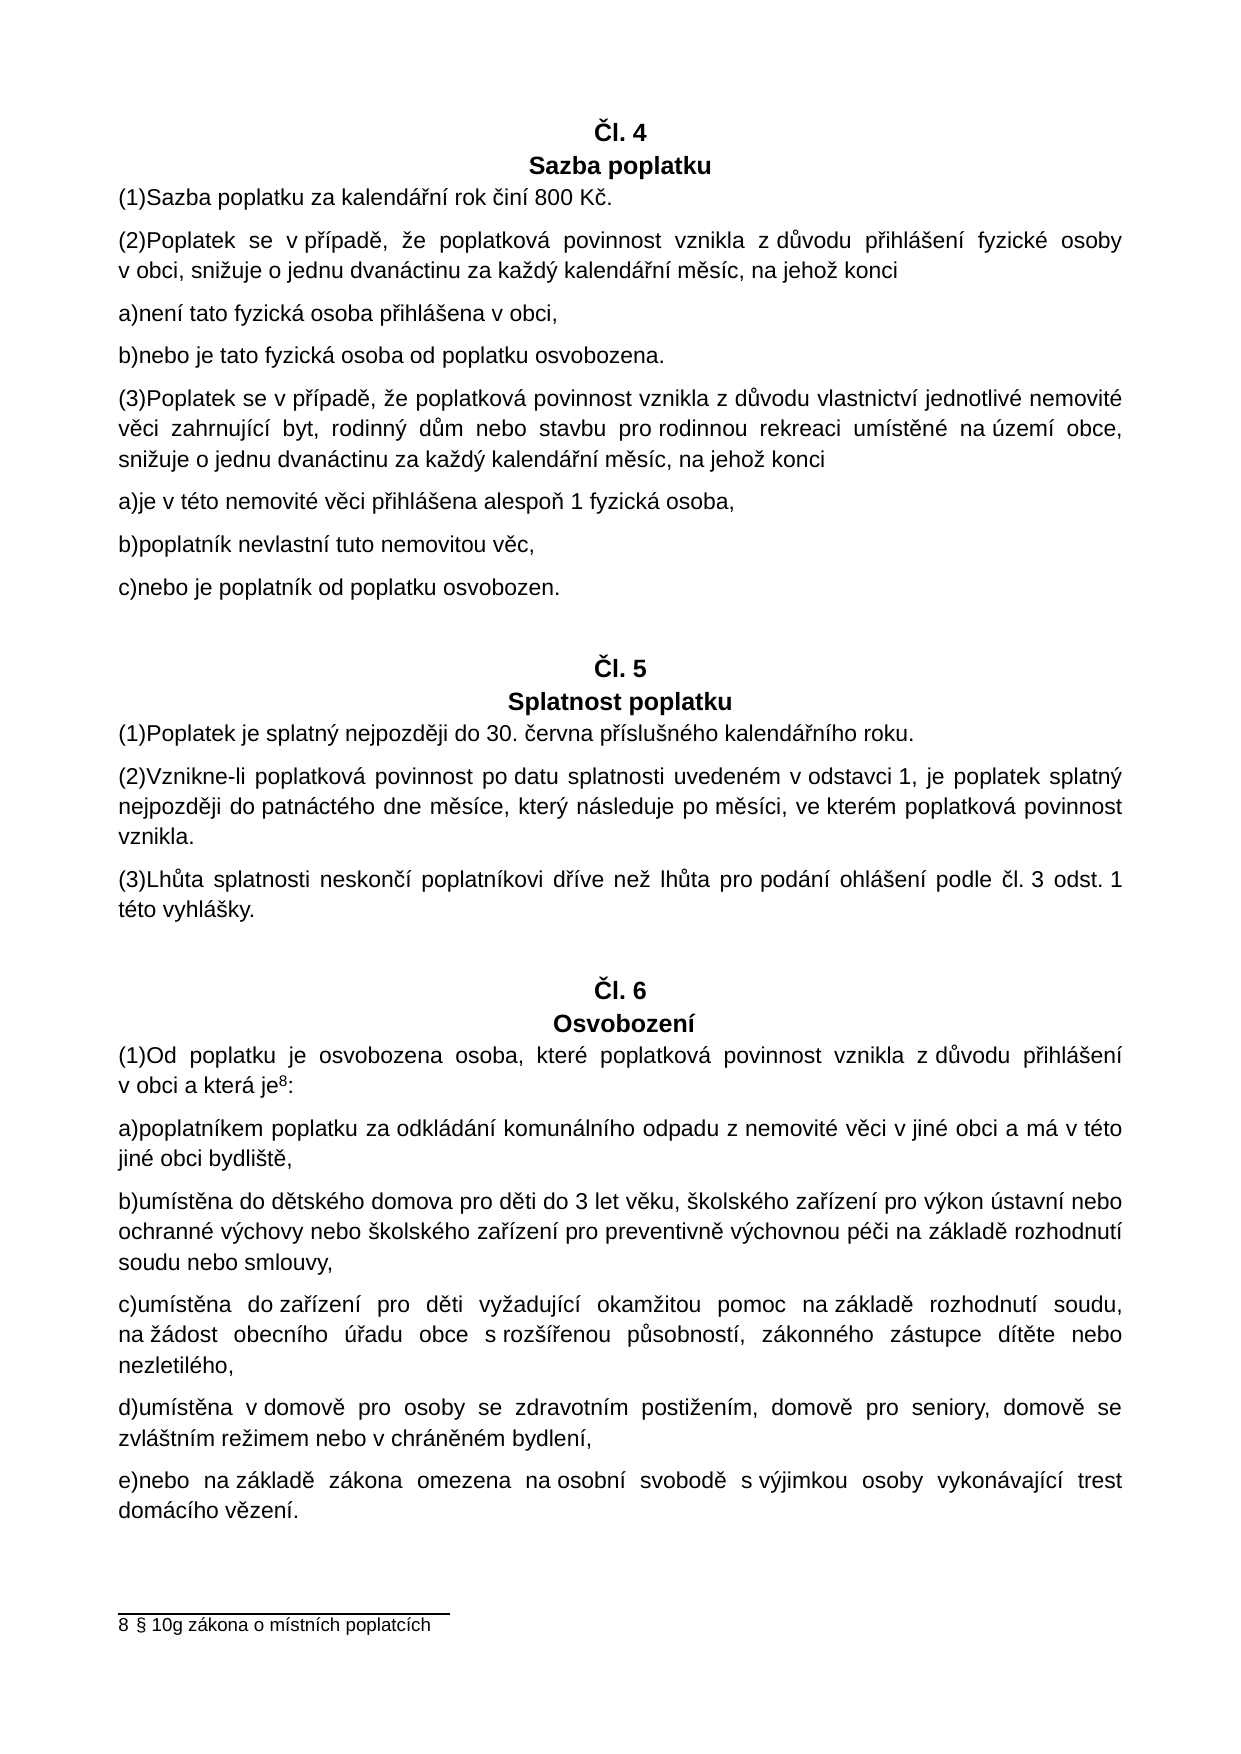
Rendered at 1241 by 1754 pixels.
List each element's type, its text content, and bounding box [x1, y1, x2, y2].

list Lhůta splatnosti neskončí poplatníkovi dříve než lhůta pro podání ohlášení podle čl. 3 odst. 1 této vyhlášky. [118, 866, 1122, 922]
list umístěna do dětského domova pro děti do 3 let věku, školského zařízení pro výkon ústavní nebo ochranné výchovy nebo školského zařízení pro preventivně výchovnou péči na základě rozhodnutí soudu nebo smlouvy, [118, 1188, 1122, 1275]
list § 10g zákona o místních poplatcích [118, 1614, 1122, 1635]
subtitle Čl. 5 Splatnost poplatku [118, 654, 1122, 716]
subtitle Čl. 4 Sazba poplatku [118, 118, 1122, 180]
subtitle Čl. 6 Osvobození [118, 976, 1122, 1038]
list nebo na základě zákona omezena na osobní svobodě s výjimkou osoby vykonávající trest domácího vězení. [118, 1467, 1122, 1524]
list Poplatek se v případě, že poplatková povinnost vznikla z důvodu přihlášení fyzické osoby v obci, snižuje o jednu dvanáctinu za každý kalendářní měsíc, na jehož konci [118, 227, 1122, 283]
list umístěna do zařízení pro děti vyžadující okamžitou pomoc na základě rozhodnutí soudu, na žádost obecního úřadu obce s rozšířenou působností, zákonného zástupce dítěte nebo nezletilého, [118, 1291, 1122, 1378]
list není tato fyzická osoba přihlášena v obci, [118, 300, 1122, 326]
list Poplatek se v případě, že poplatková povinnost vznikla z důvodu vlastnictví jednotlivé nemovité věci zahrnující byt, rodinný dům nebo stavbu pro rodinnou rekreaci umístěné na území obce, snižuje o jednu dvanáctinu za každý kalendářní měsíc, na jehož konci [118, 385, 1122, 472]
list poplatník nevlastní tuto nemovitou věc, [118, 531, 1122, 557]
list Sazba poplatku za kalendářní rok činí 800 Kč. [118, 184, 1122, 211]
list je v této nemovité věci přihlášena alespoň 1 fyzická osoba, [118, 488, 1122, 515]
list Vznikne-li poplatková povinnost po datu splatnosti uvedeném v odstavci 1, je poplatek splatný nejpozději do patnáctého dne měsíce, který následuje po měsíci, ve kterém poplatková povinnost vznikla. [118, 763, 1122, 849]
list poplatníkem poplatku za odkládání komunálního odpadu z nemovité věci v jiné obci a má v této jiné obci bydliště, [118, 1115, 1122, 1172]
list nebo je poplatník od poplatku osvobozen. [118, 574, 1122, 600]
list Poplatek je splatný nejpozději do 30. června příslušného kalendářního roku. [118, 720, 1122, 746]
list Od poplatku je osvobozena osoba, které poplatková povinnost vznikla z důvodu přihlášení v obci a která je: [118, 1042, 1122, 1099]
list nebo je tato fyzická osoba od poplatku osvobozena. [118, 342, 1122, 369]
list umístěna v domově pro osoby se zdravotním postižením, domově pro seniory, domově se zvláštním režimem nebo v chráněném bydlení, [118, 1394, 1122, 1451]
